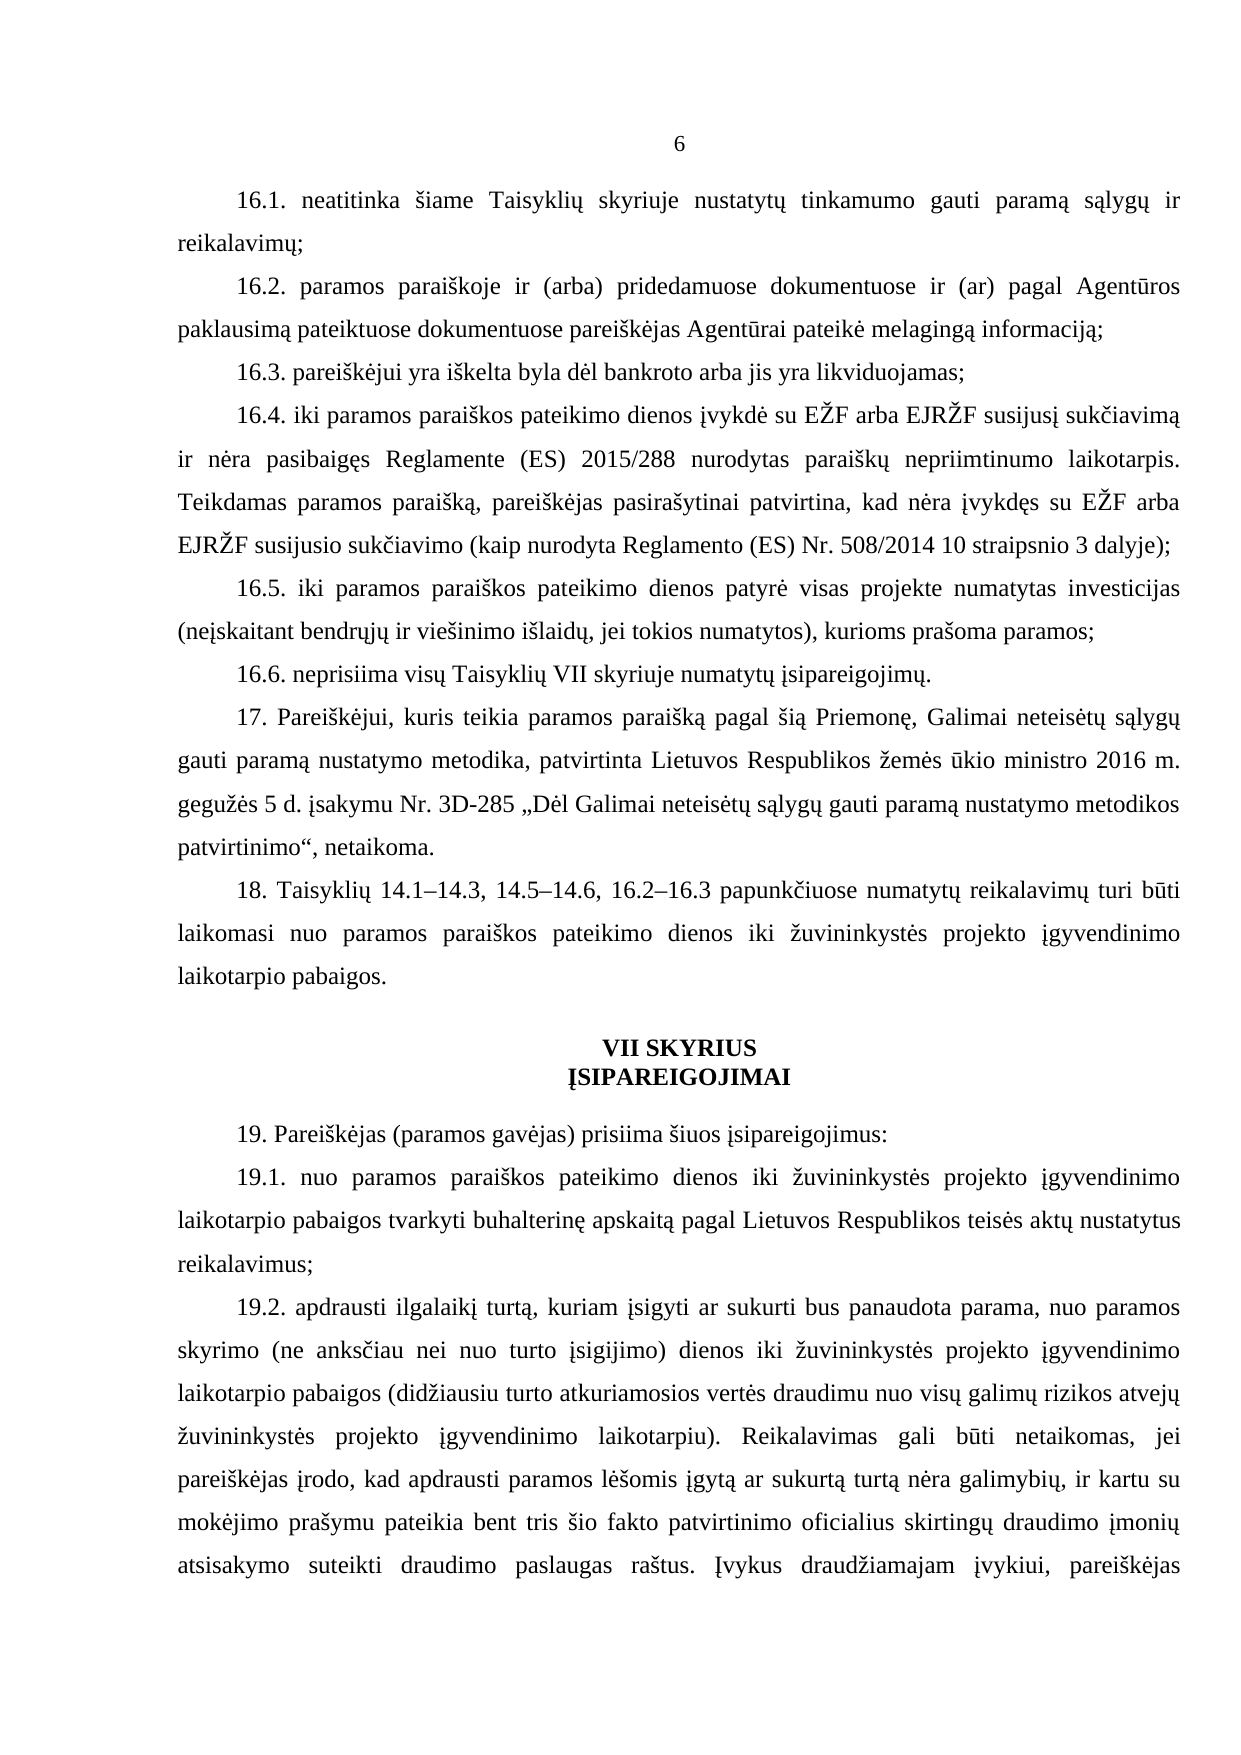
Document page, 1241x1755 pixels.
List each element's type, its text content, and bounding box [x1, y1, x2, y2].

text 16.5. iki paramos paraiškos pateikimo dienos patyrė visas projekte numatytas investicijas (neįskaitant bendrųjų ir viešinimo išlaidų, jei tokios numatytos), kurioms prašoma paramos; [177, 573, 1181, 645]
text 16.3. pareiškėjui yra iškelta byla dėl bankroto arba jis yra likviduojamas; [177, 357, 1181, 386]
text VII SKYRIUS [177, 1033, 1181, 1062]
text 19. Pareiškėjas (paramos gavėjas) prisiima šiuos įsipareigojimus: [177, 1119, 1181, 1148]
text 16.4. iki paramos paraiškos pateikimo dienos įvykdė su EŽF arba EJRŽF susijusį sukčiavimą ir nėra pasibaigęs Reglamente (ES) 2015/288 nurodytas paraiškų nepriimtinumo laikotarpis. Teikdamas paramos paraišką, pareiškėjas pasirašytinai patvirtina, kad nėra įvykdęs su EŽF arba EJRŽF susijusio sukčiavimo (kaip nurodyta Reglamento (ES) Nr. 508/2014 10 straipsnio 3 dalyje); [177, 401, 1181, 559]
text ĮSIPAREIGOJIMAI [177, 1062, 1181, 1091]
text 18. Taisyklių 14.1–14.3, 14.5–14.6, 16.2–16.3 papunkčiuose numatytų reikalavimų turi būti laikomasi nuo paramos paraiškos pateikimo dienos iki žuvininkystės projekto įgyvendinimo laikotarpio pabaigos. [177, 875, 1181, 990]
text 19.1. nuo paramos paraiškos pateikimo dienos iki žuvininkystės projekto įgyvendinimo laikotarpio pabaigos tvarkyti buhalterinę apskaitą pagal Lietuvos Respublikos teisės aktų nustatytus reikalavimus; [177, 1162, 1181, 1277]
text 16.1. neatitinka šiame Taisyklių skyriuje nustatytų tinkamumo gauti paramą sąlygų ir reikalavimų; [177, 185, 1181, 257]
text 16.6. neprisiima visų Taisyklių VII skyriuje numatytų įsipareigojimų. [177, 659, 1181, 688]
text 17. Pareiškėjui, kuris teikia paramos paraišką pagal šią Priemonę, Galimai neteisėtų sąlygų gauti paramą nustatymo metodika, patvirtinta Lietuvos Respublikos žemės ūkio ministro 2016 m. gegužės 5 d. įsakymu Nr. 3D-285 „Dėl Galimai neteisėtų sąlygų gauti paramą nustatymo metodikos patvirtinimo“, netaikoma. [177, 702, 1181, 861]
text 16.2. paramos paraiškoje ir (arba) pridedamuose dokumentuose ir (ar) pagal Agentūros paklausimą pateiktuose dokumentuose pareiškėjas Agentūrai pateikė melagingą informaciją; [177, 271, 1181, 343]
text 19.2. apdrausti ilgalaikį turtą, kuriam įsigyti ar sukurti bus panaudota parama, nuo paramos skyrimo (ne anksčiau nei nuo turto įsigijimo) dienos iki žuvininkystės projekto įgyvendinimo laikotarpio pabaigos (didžiausiu turto atkuriamosios vertės draudimu nuo visų galimų rizikos atvejų žuvininkystės projekto įgyvendinimo laikotarpiu). Reikalavimas gali būti netaikomas, jei pareiškėjas įrodo, kad apdrausti paramos lėšomis įgytą ar sukurtą turtą nėra galimybių, ir kartu su mokėjimo prašymu pateikia bent tris šio fakto patvirtinimo oficialius skirtingų draudimo įmonių atsisakymo suteikti draudimo paslaugas raštus. Įvykus draudžiamajam įvykiui, pareiškėjas [177, 1292, 1181, 1579]
